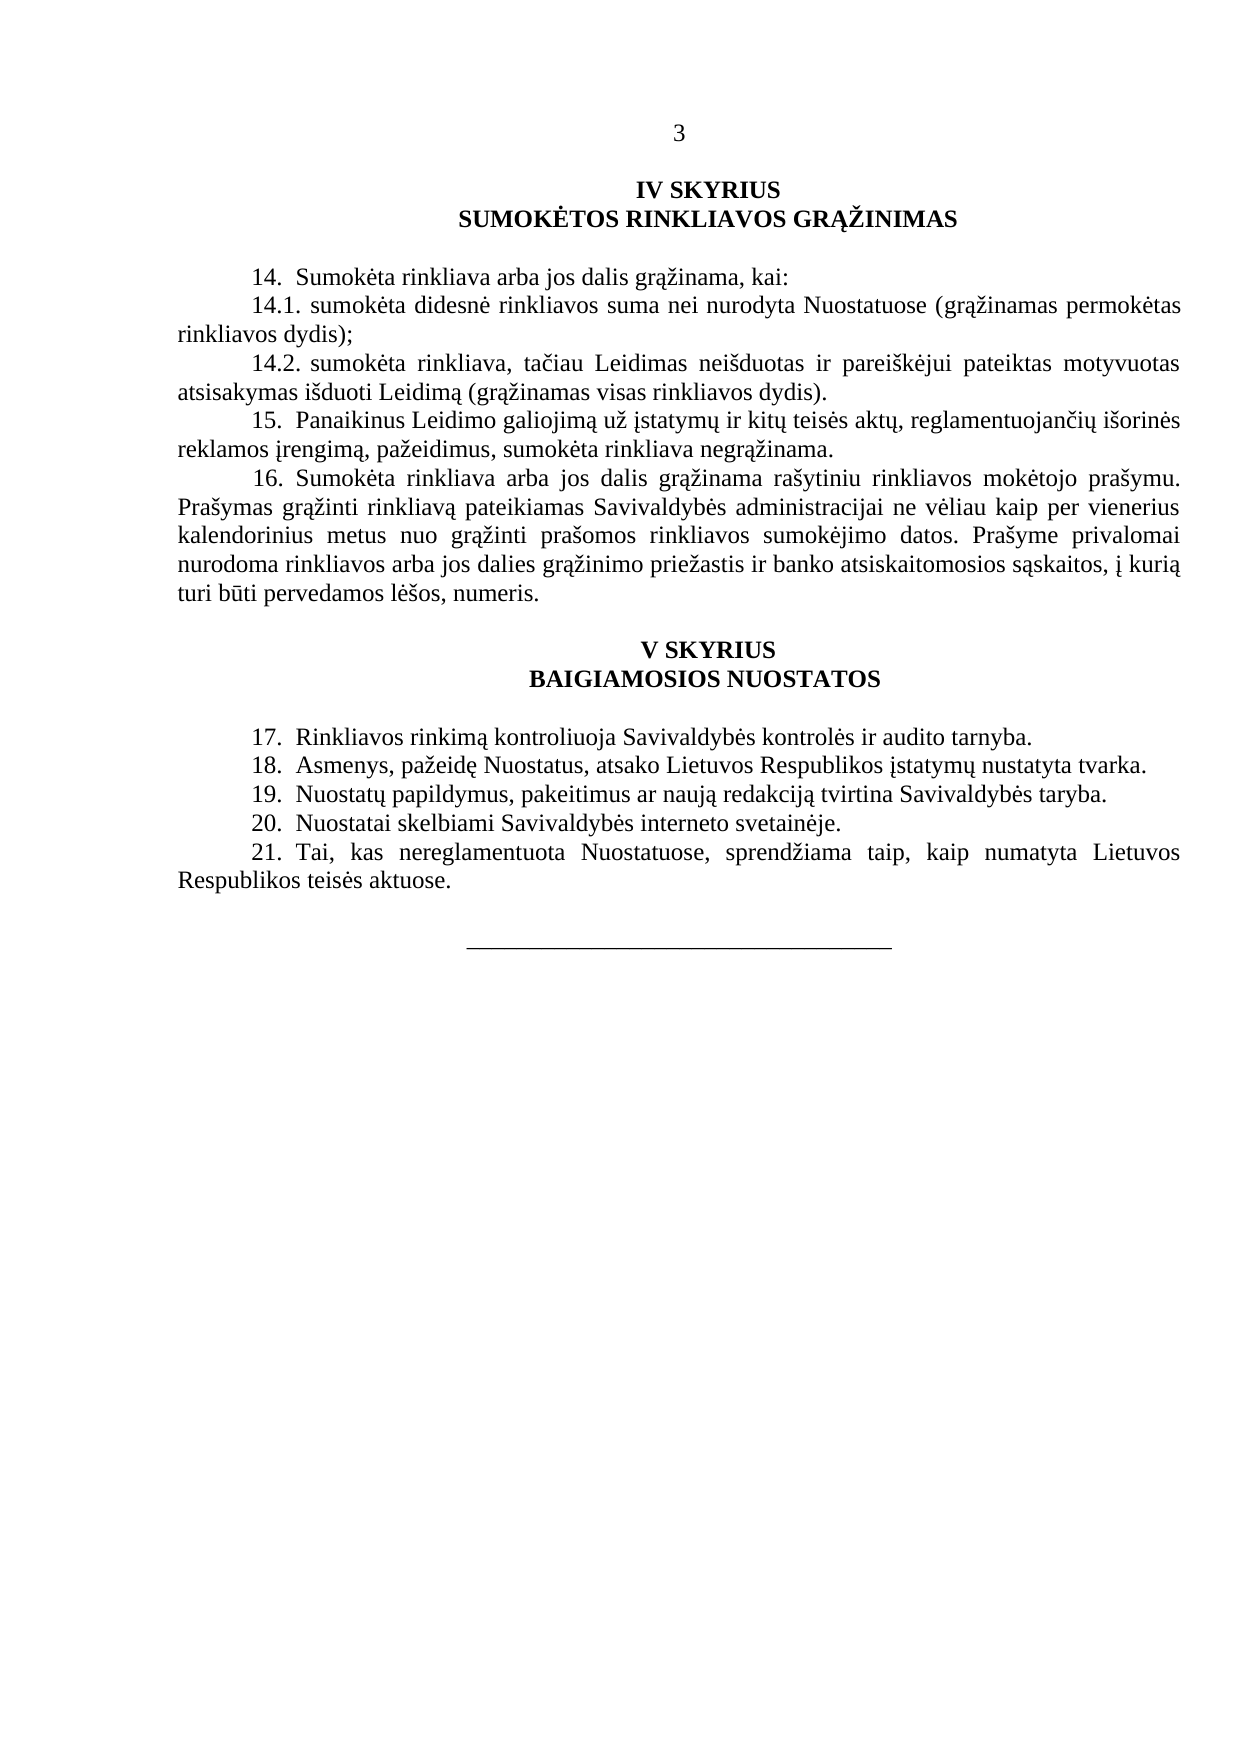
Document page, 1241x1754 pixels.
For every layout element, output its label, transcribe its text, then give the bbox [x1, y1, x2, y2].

text 19. Nuostatų papildymus, pakeitimus ar naują redakciją tvirtina Savivaldybės taryba. [177, 779, 1181, 808]
text 14.1. sumokėta didesnė rinkliavos suma nei nurodyta Nuostatuose (grąžinamas permokėtas rinkliavos dydis); [177, 291, 1181, 348]
text 17. Rinkliavos rinkimą kontroliuoja Savivaldybės kontrolės ir audito tarnyba. [177, 722, 1181, 751]
text 16. Sumokėta rinkliava arba jos dalis grąžinama rašytiniu rinkliavos mokėtojo prašymu. Prašymas grąžinti rinkliavą pateikiamas Savivaldybės administracijai ne vėliau kaip per vienerius kalendorinius metus nuo grąžinti prašomos rinkliavos sumokėjimo datos. Prašyme privalomai nurodoma rinkliavos arba jos dalies grąžinimo priežastis ir banko atsiskaitomosios sąskaitos, į kurią turi būti pervedamos lėšos, numeris. [177, 463, 1181, 607]
text 21. Tai, kas nereglamentuota Nuostatuose, sprendžiama taip, kaip numatyta Lietuvos Respublikos teisės aktuose. [177, 837, 1181, 894]
text BAIGIAMOSIOS NUOSTATOS [177, 664, 1181, 693]
text V SKYRIUS [177, 636, 1181, 664]
text 14. Sumokėta rinkliava arba jos dalis grąžinama, kai: [177, 262, 1181, 291]
text __________________________________ [177, 923, 1181, 952]
text 15. Panaikinus Leidimo galiojimą už įstatymų ir kitų teisės aktų, reglamentuojančių išorinės reklamos įrengimą, pažeidimus, sumokėta rinkliava negrąžinama. [177, 406, 1181, 463]
text 14.2. sumokėta rinkliava, tačiau Leidimas neišduotas ir pareiškėjui pateiktas motyvuotas atsisakymas išduoti Leidimą (grąžinamas visas rinkliavos dydis). [177, 348, 1181, 406]
text IV SKYRIUS [177, 176, 1181, 204]
text 20. Nuostatai skelbiami Savivaldybės interneto svetainėje. [177, 808, 1181, 837]
text 18. Asmenys, pažeidę Nuostatus, atsako Lietuvos Respublikos įstatymų nustatyta tvarka. [177, 751, 1181, 779]
text SUMOKĖTOS RINKLIAVOS GRĄŽINIMAS [177, 204, 1181, 233]
